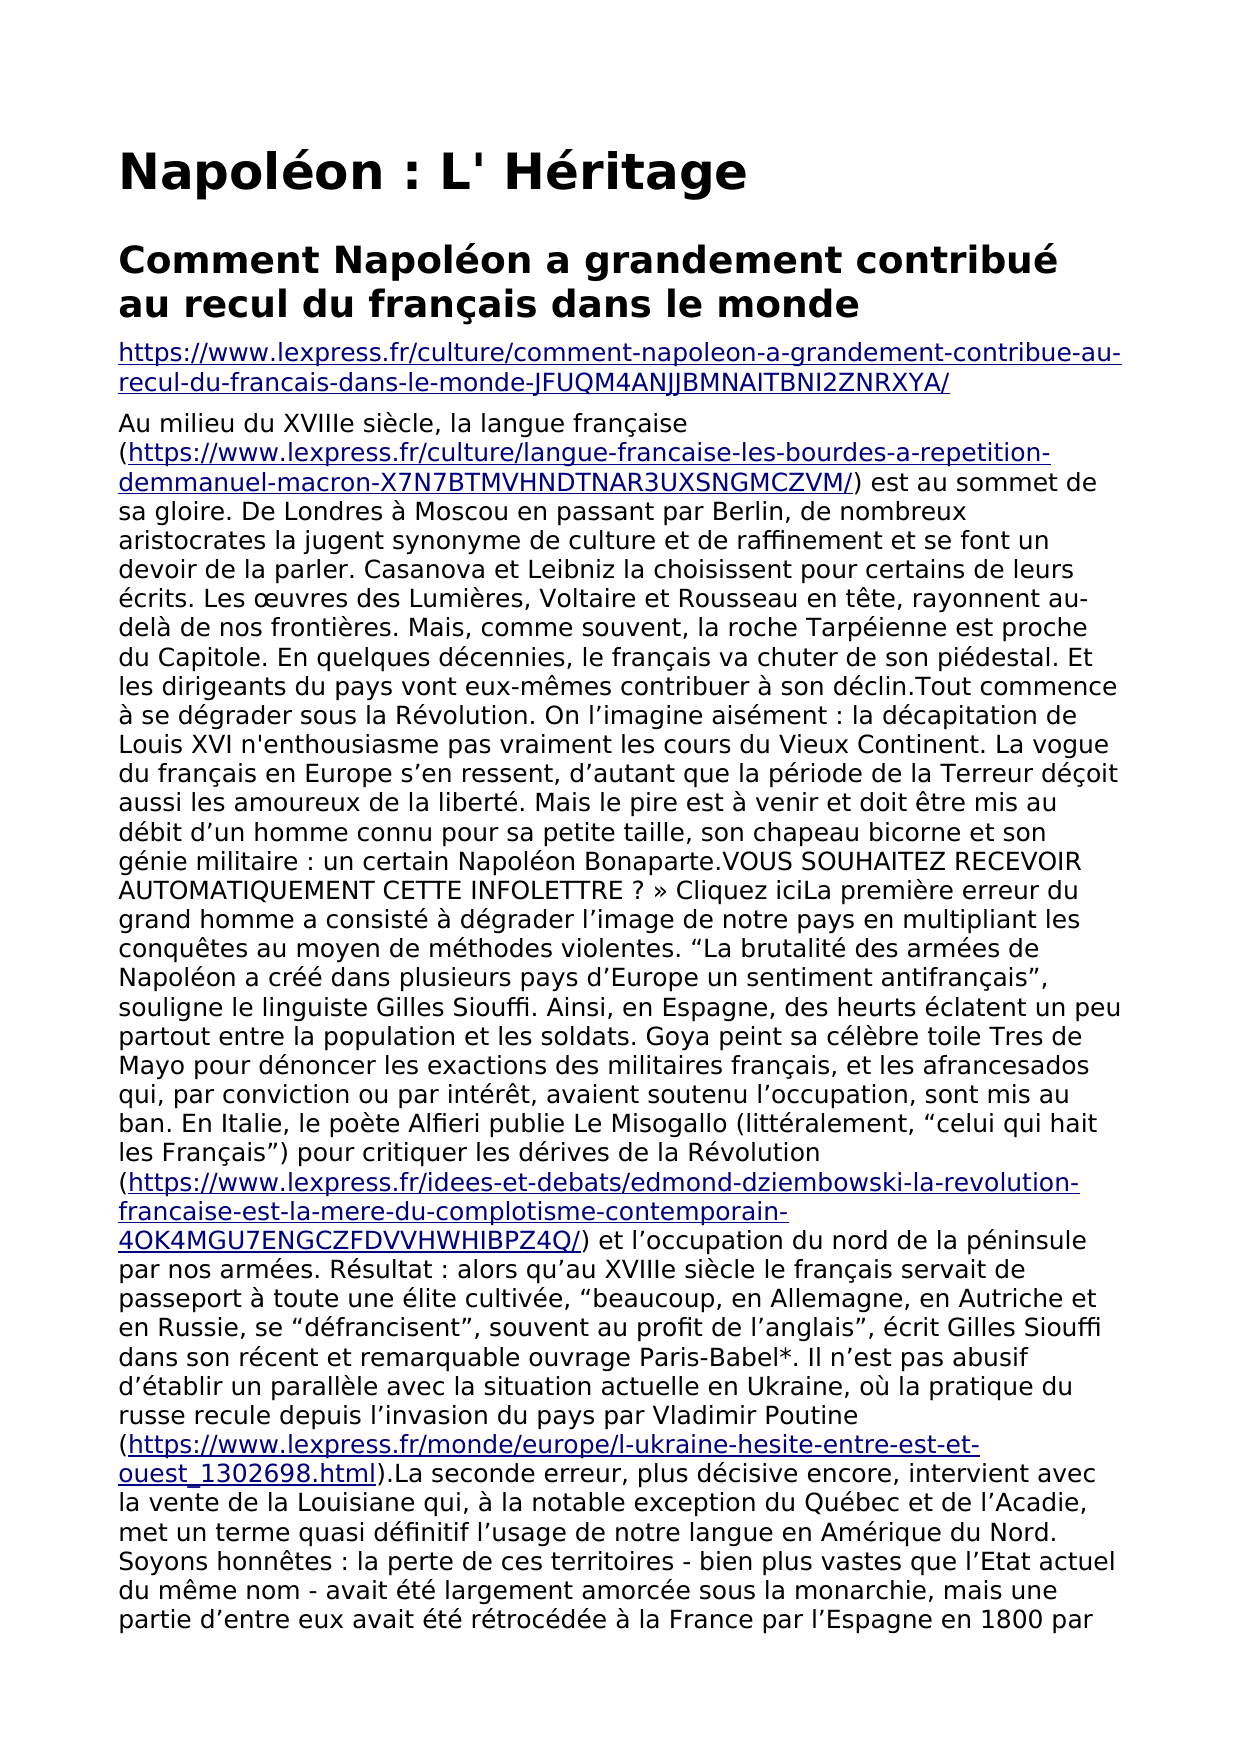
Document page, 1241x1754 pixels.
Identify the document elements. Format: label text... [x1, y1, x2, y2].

subtitle Comment Napoléon a grandement contribué au recul du français dans le monde [118, 239, 1122, 326]
text https://www.lexpress.fr/culture/comment-napoleon-a-grandement-contribue-au- [118, 339, 1122, 364]
text recul-du-francais-dans-le-monde-JFUQM4ANJJBMNAITBNI2ZNRXYA/ [118, 365, 1122, 397]
subtitle Napoléon : L' Héritage [118, 143, 1122, 201]
text Au milieu du XVIIIe siècle, la langue française (https://www.lexpress.fr/culture/langue-francaise-les-bourdes-a-repetition-demmanuel-macron-X7N7BTMVHNDTNAR3UXSNGMCZVM/) est au sommet de sa gloire. De Londres à Moscou en passant par Berlin, de nombreux aristocrates la jugent synonyme de culture et de raffinement et se font un devoir de la parler. Casanova et Leibniz la choisissent pour certains de leurs écrits. Les œuvres des Lumières, Voltaire et Rousseau en tête, rayonnent au-delà de nos frontières. Mais, comme souvent, la roche Tarpéienne est proche du Capitole. En quelques décennies, le français va chuter de son piédestal. Et les dirigeants du pays vont eux-mêmes contribuer à son déclin.Tout commence à se dégrader sous la Révolution. On l’imagine aisément : la décapitation de Louis XVI n'enthousiasme pas vraiment les cours du Vieux Continent. La vogue du français en Europe s’en ressent, d’autant que la période de la Terreur déçoit aussi les amoureux de la liberté. Mais le pire est à venir et doit être mis au débit d’un homme connu pour sa petite taille, son chapeau bicorne et son génie militaire : un certain Napoléon Bonaparte.VOUS SOUHAITEZ RECEVOIR AUTOMATIQUEMENT CETTE INFOLETTRE ? » Cliquez iciLa première erreur du grand homme a consisté à dégrader l’image de notre pays en multipliant les conquêtes au moyen de méthodes violentes. “La brutalité des armées de Napoléon a créé dans plusieurs pays d’Europe un sentiment antifrançais”, souligne le linguiste Gilles Siouffi. Ainsi, en Espagne, des heurts éclatent un peu partout entre la population et les soldats. Goya peint sa célèbre toile Tres de Mayo pour dénoncer les exactions des militaires français, et les afrancesados qui, par conviction ou par intérêt, avaient soutenu l’occupation, sont mis au ban. En Italie, le poète Alfieri publie Le Misogallo (littéralement, “celui qui hait les Français”) pour critiquer les dérives de la Révolution (https://www.lexpress.fr/idees-et-debats/edmond-dziembowski-la-revolution-francaise-est-la-mere-du-complotisme-contemporain-4OK4MGU7ENGCZFDVVHWHIBPZ4Q/) et l’occupation du nord de la péninsule par nos armées. Résultat : alors qu’au XVIIIe siècle le français servait de passeport à toute une élite cultivée, “beaucoup, en Allemagne, en Autriche et en Russie, se “défrancisent”, souvent au profit de l’anglais”, écrit Gilles Siouffi dans son récent et remarquable ouvrage Paris-Babel*. Il n’est pas abusif d’établir un parallèle avec la situation actuelle en Ukraine, où la pratique du russe recule depuis l’invasion du pays par Vladimir Poutine (https://www.lexpress.fr/monde/europe/l-ukraine-hesite-entre-est-et-ouest_1302698.html).La seconde erreur, plus décisive encore, intervient avec la vente de la Louisiane qui, à la notable exception du Québec et de l’Acadie, met un terme quasi définitif l’usage de notre langue en Amérique du Nord. Soyons honnêtes : la perte de ces territoires - bien plus vastes que l’Etat actuel du même nom - avait été largement amorcée sous la monarchie, mais une partie d’entre eux avait été rétrocédée à la France par l’Espagne en 1800 par [118, 409, 1122, 1634]
